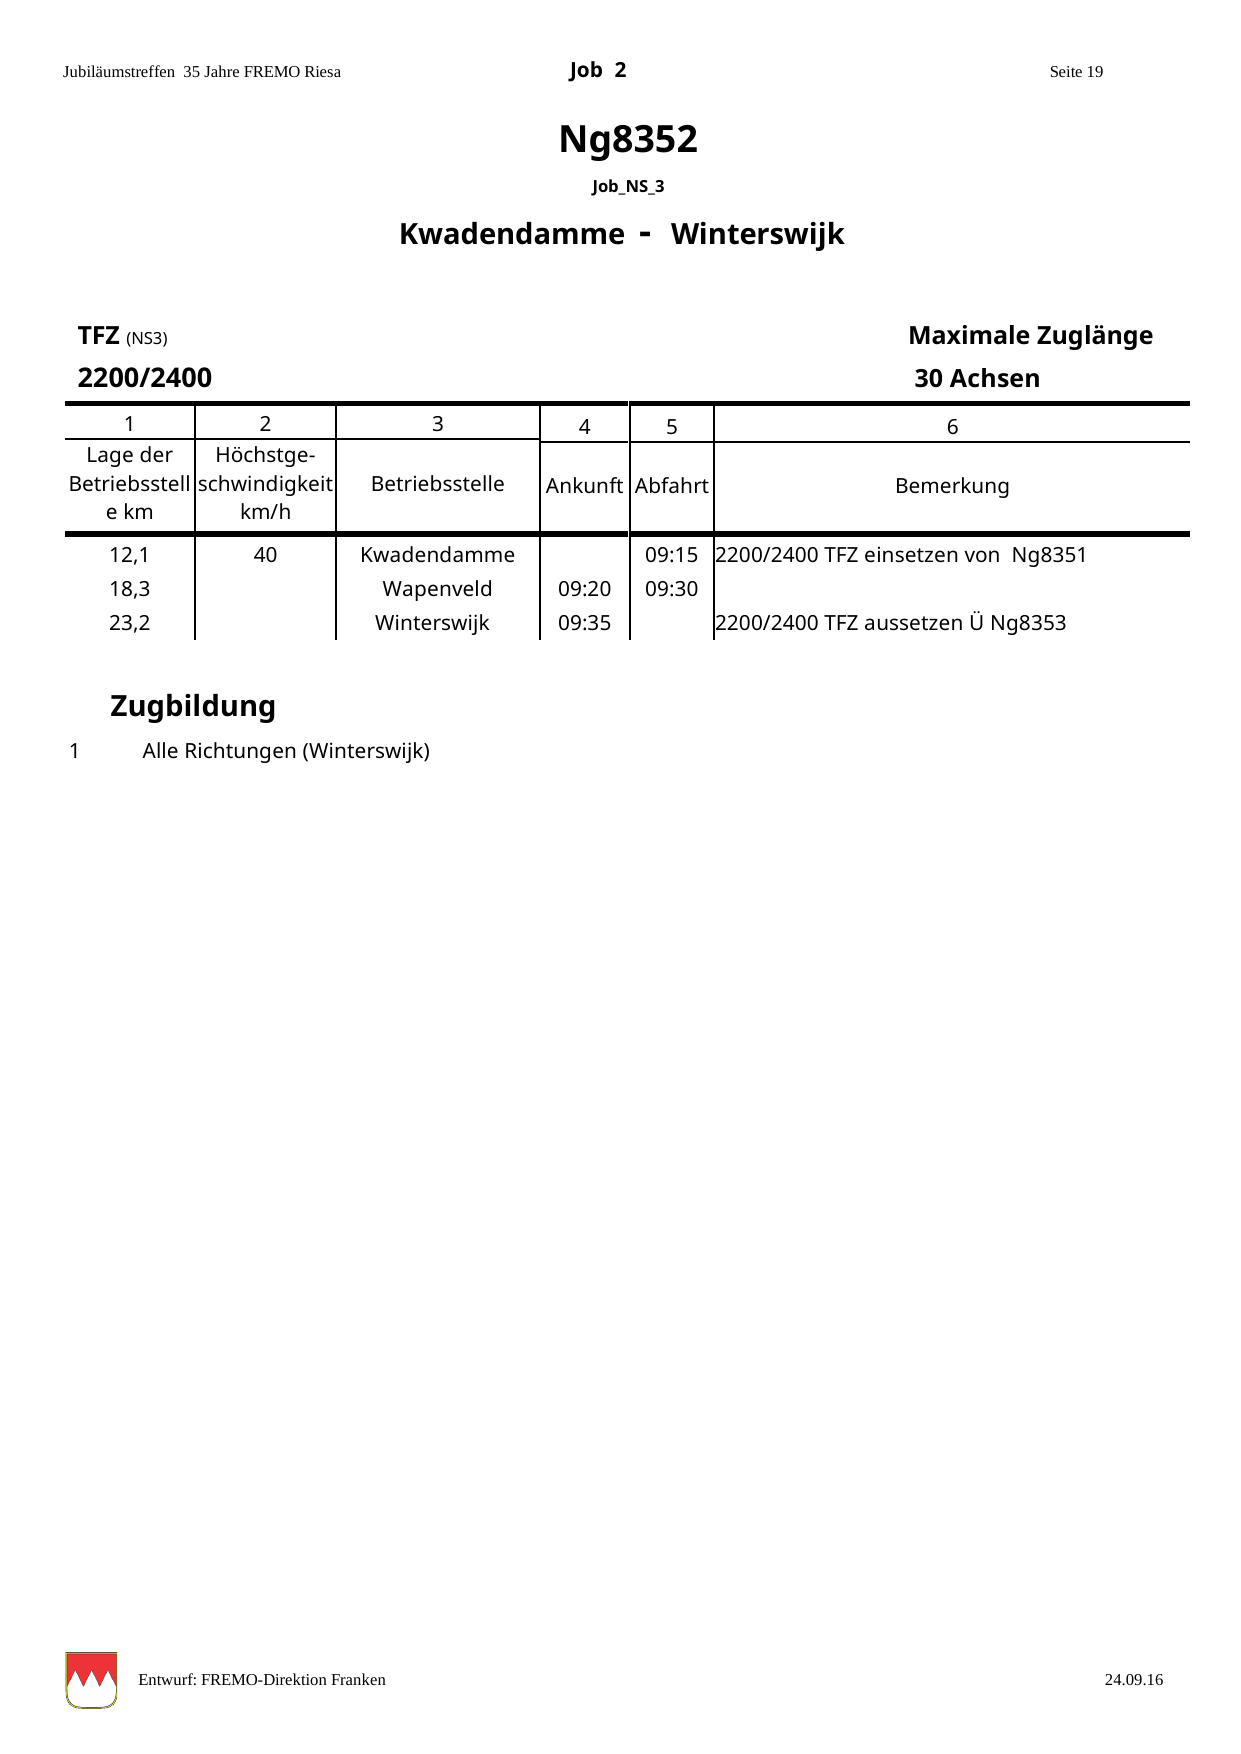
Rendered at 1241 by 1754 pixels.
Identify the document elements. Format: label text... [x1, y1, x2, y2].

table_cell 2200/2400 TFZ einsetzen von Ng8351 [715, 537, 1190, 571]
table_cell [715, 571, 1190, 605]
table_header Betriebsstelle [337, 440, 539, 531]
text Kwadendamme - Winterswijk [63, 204, 1193, 255]
text TFZ (NS3) Maximale Zuglänge [63, 318, 1193, 352]
table_cell [196, 571, 335, 605]
table_cell 09:20 [541, 571, 628, 605]
table_cell 18,3 [65, 571, 194, 605]
table_cell Alle Richtungen (Winterswijk) [137, 730, 787, 770]
table_header Ankunft [541, 443, 628, 531]
text 2200/2400 30 Achsen [63, 358, 1193, 395]
text Job_NS_3 [63, 170, 1193, 198]
table_header Abfahrt [631, 443, 713, 531]
table_cell [541, 537, 628, 571]
table_header Zugbildung [63, 679, 787, 730]
table_header [787, 679, 1193, 730]
table_header 5 [631, 406, 713, 441]
table_header Lage der Betriebsstelle km [65, 440, 194, 531]
table_header 4 [541, 406, 628, 441]
table_cell 12,1 [65, 537, 194, 571]
table_cell [787, 730, 1193, 770]
picture [65, 1652, 118, 1709]
table_cell 1 [63, 730, 137, 770]
table_cell [631, 605, 713, 640]
table_cell 09:35 [541, 605, 628, 640]
table_header 2 [196, 406, 335, 438]
table_header 1 [65, 406, 194, 438]
table_cell 2200/2400 TFZ aussetzen Ü Ng8353 [715, 605, 1190, 640]
table_header 6 [715, 406, 1190, 441]
table_cell Winterswijk [337, 605, 539, 640]
table_cell 23,2 [65, 605, 194, 640]
table_header Höchstge-schwindigkeit km/h [196, 440, 335, 531]
table_header Bemerkung [715, 443, 1190, 531]
table_cell Kwadendamme [337, 537, 539, 571]
table_cell 40 [196, 537, 335, 571]
table_cell Wapenveld [337, 571, 539, 605]
table_cell 09:15 [631, 537, 713, 571]
table_header 3 [337, 406, 539, 438]
table_cell [196, 605, 335, 640]
table_cell 09:30 [631, 571, 713, 605]
text Ng8352 [63, 113, 1193, 164]
